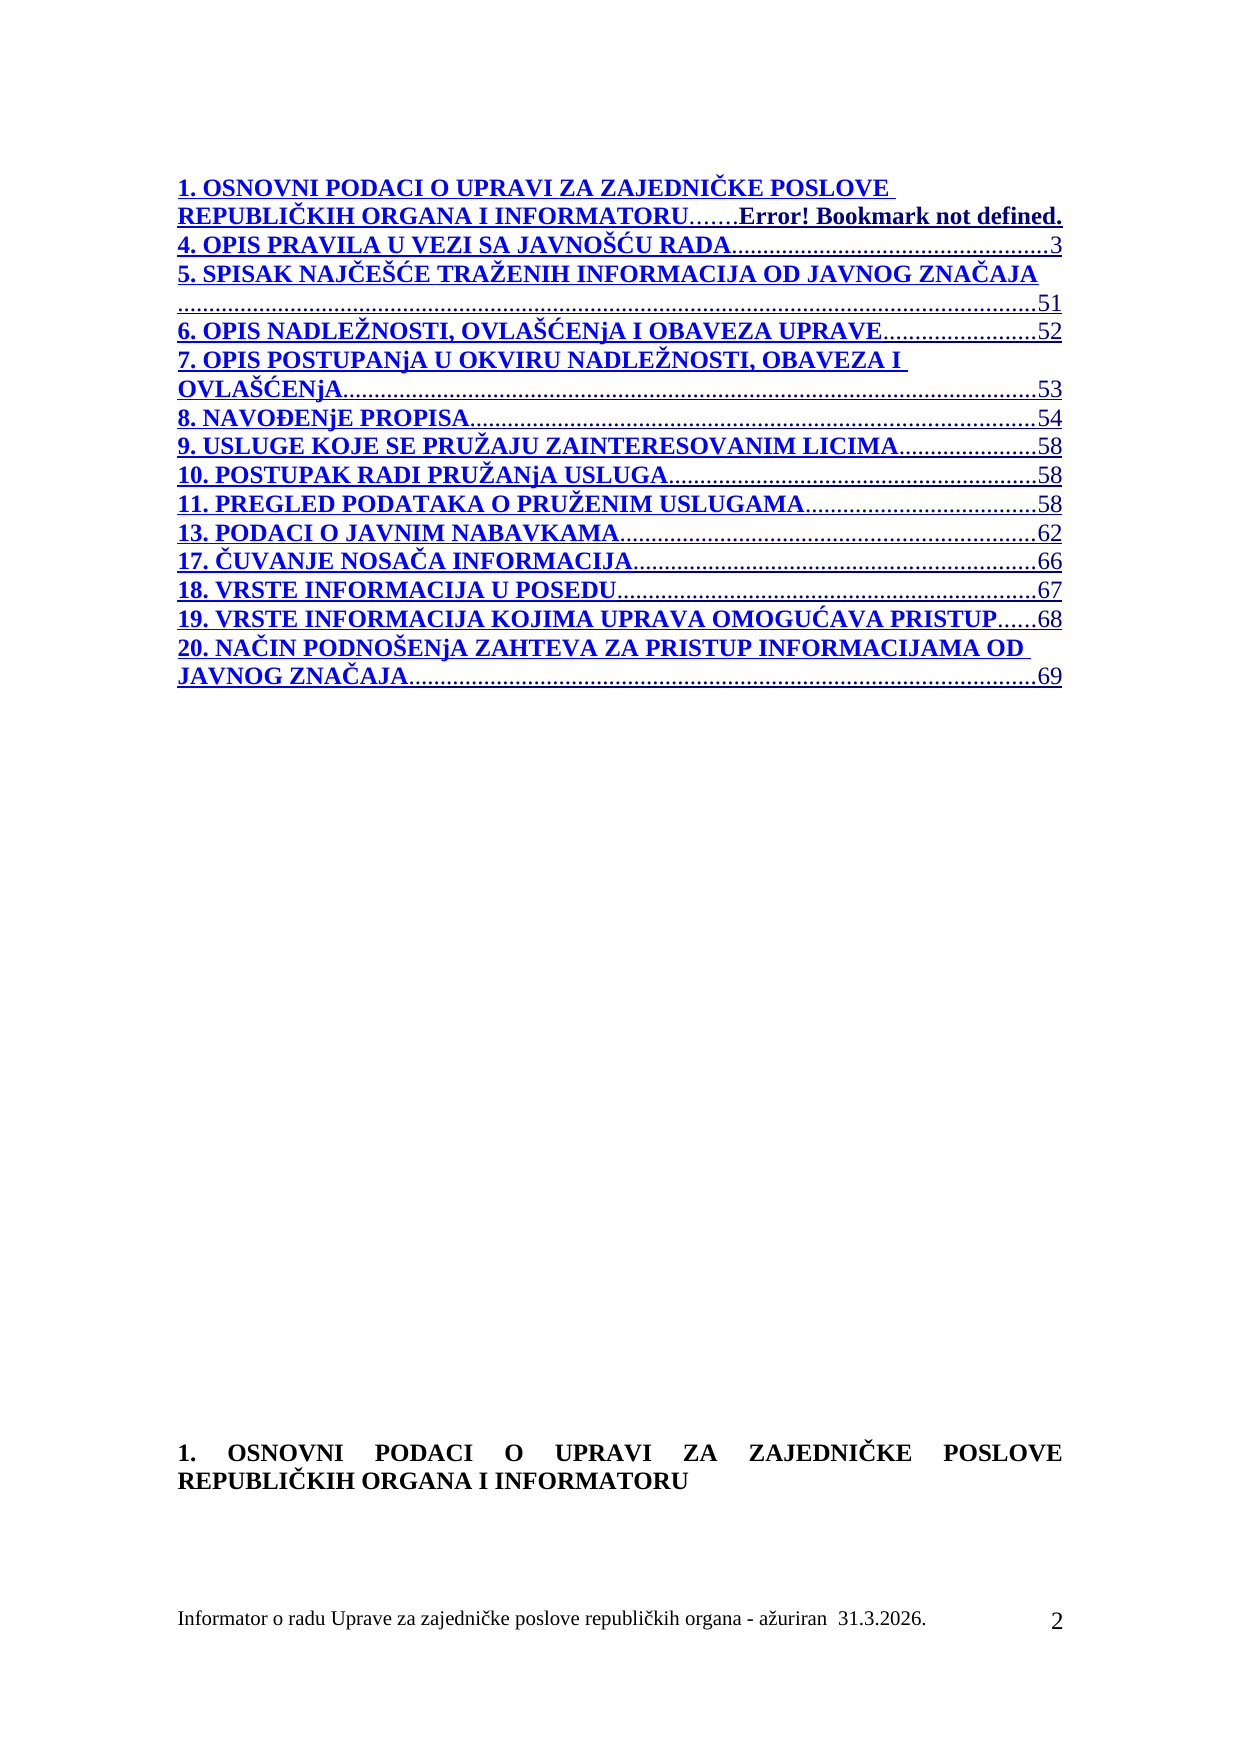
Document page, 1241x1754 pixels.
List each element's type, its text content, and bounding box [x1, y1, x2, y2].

text 9. USLUGE KOJE SE PRUŽAJU ZAINTERESOVANIM LICIMA 58 [177, 431, 1063, 460]
text 19. VRSTE INFORMACIJA KOJIMA UPRAVA OMOGUĆAVA PRISTUP 68 [177, 604, 1063, 633]
text 5. SPISAK NAJČEŠĆE TRAŽENIH INFORMACIJA OD JAVNOG ZNAČAJA 51 [177, 259, 1063, 316]
text 13. PODACI O JAVNIM NABAVKAMA 62 [177, 518, 1063, 546]
text 20. NAČIN PODNOŠENјA ZAHTEVA ZA PRISTUP INFORMACIJAMA OD JAVNOG ZNAČAJA 69 [177, 633, 1063, 690]
text 7. OPIS POSTUPANјA U OKVIRU NADLEŽNOSTI, OBAVEZA I OVLAŠĆENјA 53 [177, 345, 1063, 403]
text 4. OPIS PRAVILA U VEZI SA JAVNOŠĆU RADA 3 [177, 230, 1063, 259]
text 6. OPIS NADLEŽNOSTI, OVLAŠĆENјA I OBAVEZA UPRAVE 52 [177, 316, 1063, 345]
text 10. POSTUPAK RADI PRUŽANјA USLUGA 58 [177, 460, 1063, 489]
text 17. ČUVANJE NOSAČA INFORMACIJA 66 [177, 546, 1063, 575]
text 11. PREGLED PODATAKA O PRUŽENIM USLUGAMA 58 [177, 489, 1063, 518]
text 1. OSNOVNI PODACI O UPRAVI ZA ZAJEDNIČKE POSLOVE REPUBLIČKIH ORGANA I INFORMATORU Error! Bookmark not defined. [177, 173, 1063, 226]
text 18. VRSTE INFORMACIJA U POSEDU 67 [177, 575, 1063, 604]
subtitle 1. OSNOVNI PODACI O UPRAVI ZA ZAJEDNIČKE POSLOVE REPUBLIČKIH ORGANA I INFORMATORU [177, 1438, 1063, 1495]
text 8. NAVOĐENјE PROPISA 54 [177, 403, 1063, 431]
